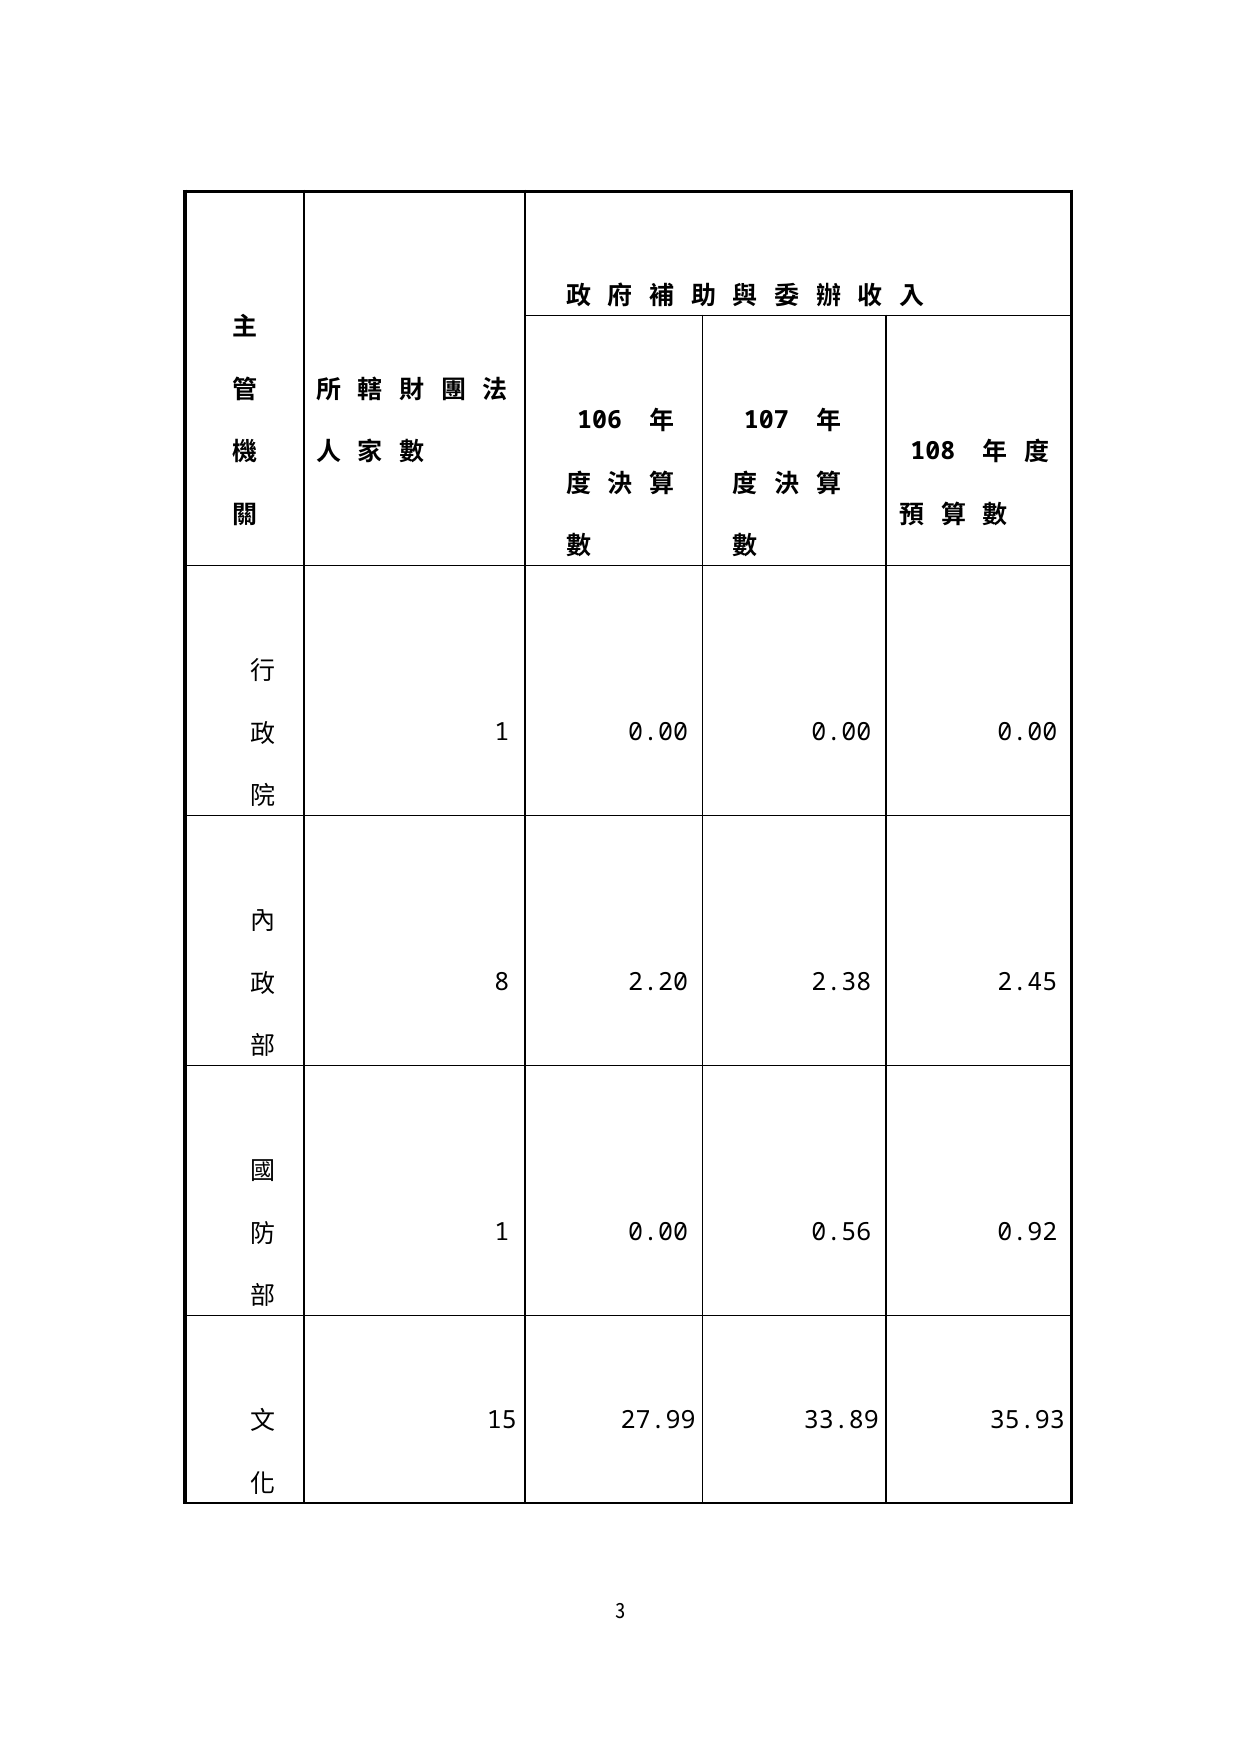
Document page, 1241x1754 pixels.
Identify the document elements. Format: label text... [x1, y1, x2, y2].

table_cell 內政部 [187, 816, 303, 1064]
table_header 主管機關 [187, 193, 303, 564]
table_cell 文化 [187, 1316, 303, 1502]
table_cell 15 [305, 1316, 524, 1502]
table_cell 2.38 [703, 816, 885, 1064]
table_header 所轄財團法人家數 [305, 193, 524, 564]
table_cell 2.20 [526, 816, 702, 1064]
table_cell 0.00 [526, 566, 702, 814]
table_cell 1 [305, 566, 524, 814]
table_cell 35.93 [887, 1316, 1070, 1502]
table_cell 0.92 [887, 1066, 1070, 1314]
table_cell 108年度預算數 [887, 316, 1070, 564]
table_cell 0.00 [703, 566, 885, 814]
table_cell 行政院 [187, 566, 303, 814]
table_cell 國防部 [187, 1066, 303, 1314]
table_cell 1 [305, 1066, 524, 1314]
table_cell 33.89 [703, 1316, 885, 1502]
table_cell 2.45 [887, 816, 1070, 1064]
table_cell 107年度決算數 [703, 316, 885, 564]
table_cell 27.99 [526, 1316, 702, 1502]
table_cell 0.56 [703, 1066, 885, 1314]
table_cell 8 [305, 816, 524, 1064]
table_cell 106年度決算數 [526, 316, 702, 564]
table_cell 0.00 [887, 566, 1070, 814]
table_cell 0.00 [526, 1066, 702, 1314]
table_header 政府補助與委辦收入 [526, 193, 1070, 314]
